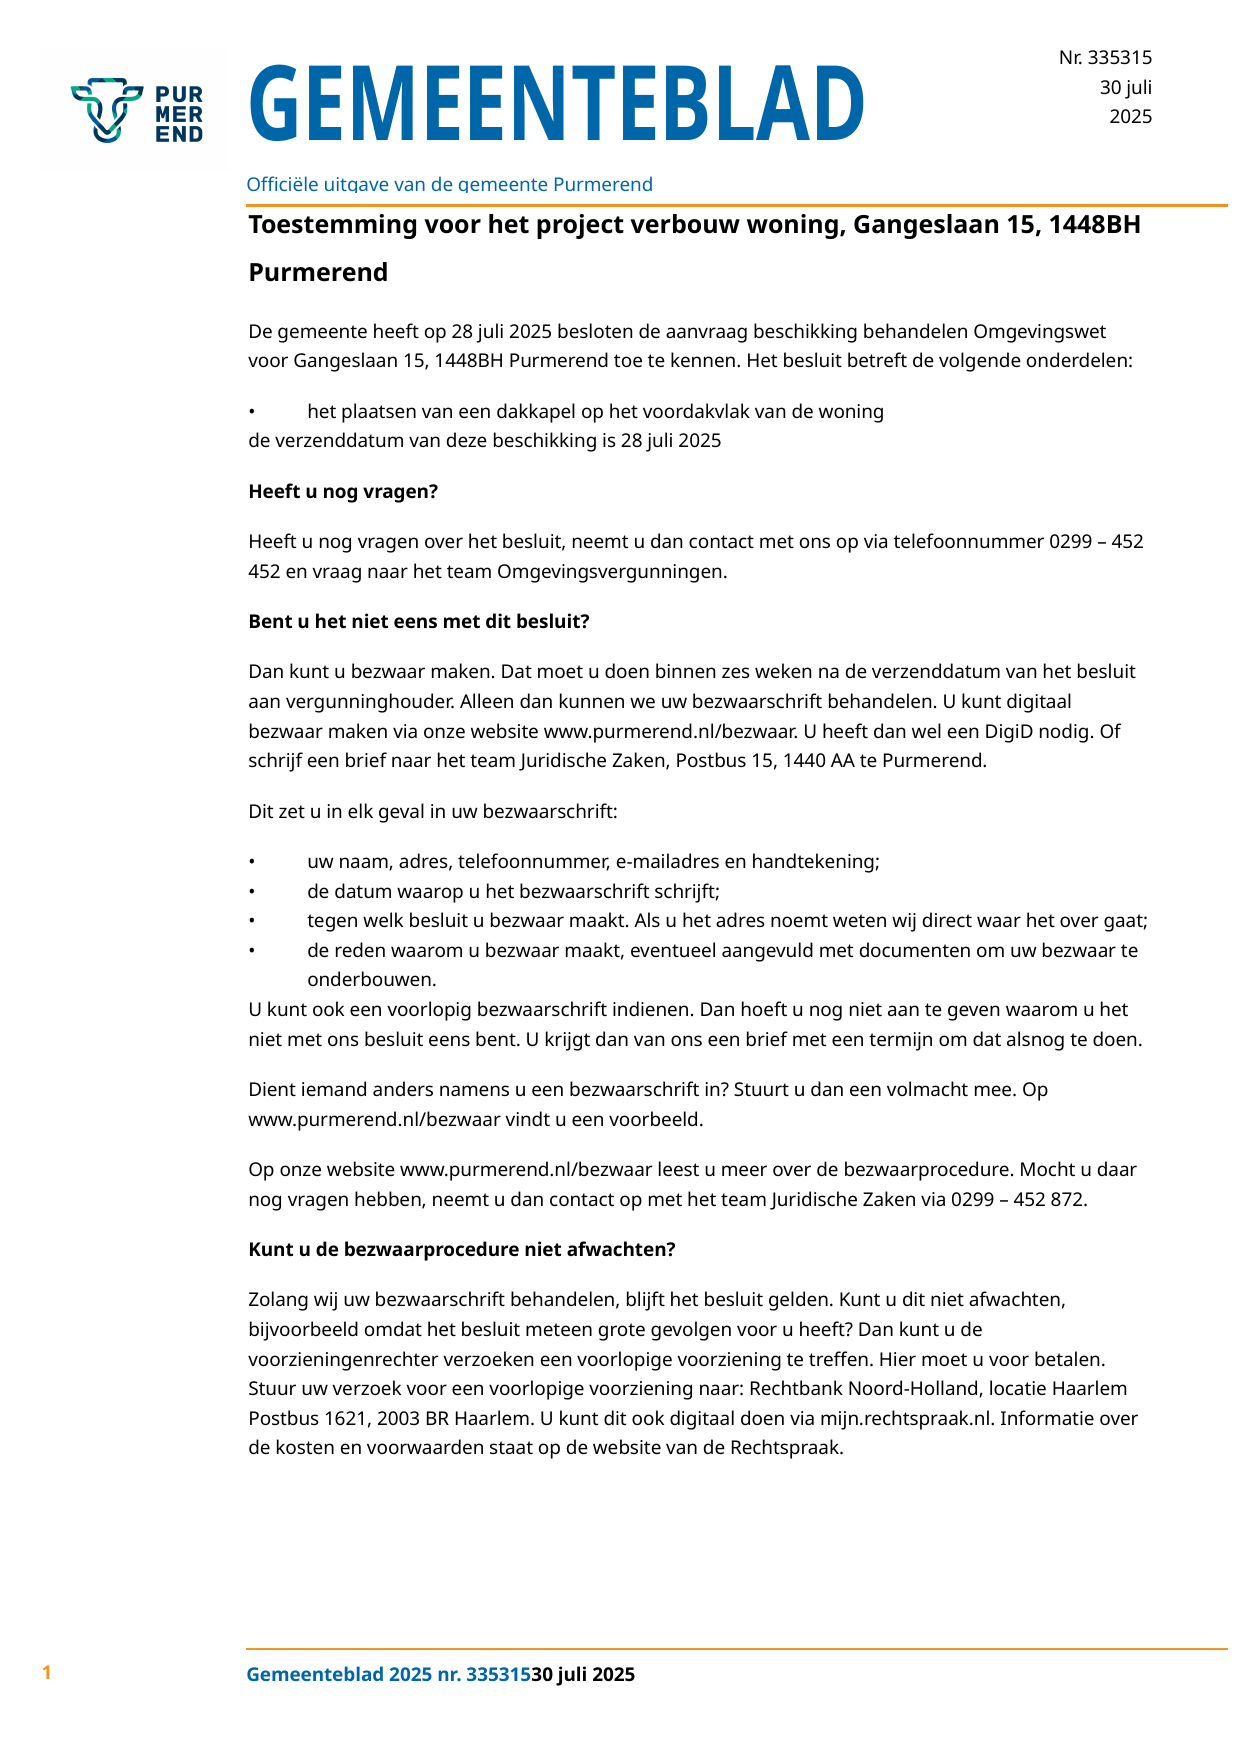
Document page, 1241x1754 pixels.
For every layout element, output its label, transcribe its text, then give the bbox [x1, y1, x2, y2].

text Op onze website www.purmerend.nl/bezwaar leest u meer over de bezwaarprocedure. Mocht u daar nog vragen hebben, neemt u dan contact op met het team Juridische Zaken via 0299 – 452 872. [248, 1156, 1152, 1212]
text Dient iemand anders namens u een bezwaarschrift in? Stuurt u dan een volmacht mee. Op www.purmerend.nl/bezwaar vindt u een voorbeeld. [248, 1076, 1152, 1132]
list de datum waarop u het bezwaarschrift schrijft; [248, 878, 1152, 904]
list de reden waarom u bezwaar maakt, eventueel aangevuld met documenten om uw bezwaar te onderbouwen. [248, 937, 1152, 992]
text U kunt ook een voorlopig bezwaarschrift indienen. Dan hoeft u nog niet aan te geven waarom u het niet met ons besluit eens bent. U krijgt dan van ons een brief met een termijn om dat alsnog te doen. [248, 996, 1152, 1052]
text Heeft u nog vragen? [248, 478, 1152, 504]
text Zolang wij uw bezwaarschrift behandelen, blijft het besluit gelden. Kunt u dit niet afwachten, bijvoorbeeld omdat het besluit meteen grote gevolgen voor u heeft? Dan kunt u de voorzieningenrechter verzoeken een voorlopige voorziening te treffen. Hier moet u voor betalen. Stuur uw verzoek voor een voorlopige voorziening naar: Rechtbank Noord-Holland, locatie Haarlem Postbus 1621, 2003 BR Haarlem. U kunt dit ook digitaal doen via mijn.rechtspraak.nl. Informatie over de kosten en voorwaarden staat op de website van de Rechtspraak. [248, 1287, 1152, 1460]
text Bent u het niet eens met dit besluit? [248, 608, 1152, 634]
text Heeft u nog vragen over het besluit, neemt u dan contact met ons op via telefoonnummer 0299 – 452 452 en vraag naar het team Omgevingsvergunningen. [248, 528, 1152, 584]
list uw naam, adres, telefoonnummer, e-mailadres en handtekening; [248, 848, 1152, 874]
text Toestemming voor het project verbouw woning, Gangeslaan 15, 1448BH Purmerend [248, 207, 1152, 288]
text De gemeente heeft op 28 juli 2025 besloten de aanvraag beschikking behandelen Omgevingswet voor Gangeslaan 15, 1448BH Purmerend toe te kennen. Het besluit betreft de volgende onderdelen: [248, 318, 1152, 373]
list tegen welk besluit u bezwaar maakt. Als u het adres noemt weten wij direct waar het over gaat; [248, 907, 1152, 933]
list het plaatsen van een dakkapel op het voordakvlak van de woning [248, 398, 1152, 424]
picture [41, 47, 231, 172]
text Dit zet u in elk geval in uw bezwaarschrift: [248, 798, 1152, 824]
text de verzenddatum van deze beschikking is 28 juli 2025 [248, 427, 1152, 453]
text Kunt u de bezwaarprocedure niet afwachten? [248, 1236, 1152, 1262]
text Dan kunt u bezwaar maken. Dat moet u doen binnen zes weken na de verzenddatum van het besluit aan vergunninghouder. Alleen dan kunnen we uw bezwaarschrift behandelen. U kunt digitaal bezwaar maken via onze website www.purmerend.nl/bezwaar. U heeft dan wel een DigiD nodig. Of schrijf een brief naar het team Juridische Zaken, Postbus 15, 1440 AA te Purmerend. [248, 659, 1152, 773]
